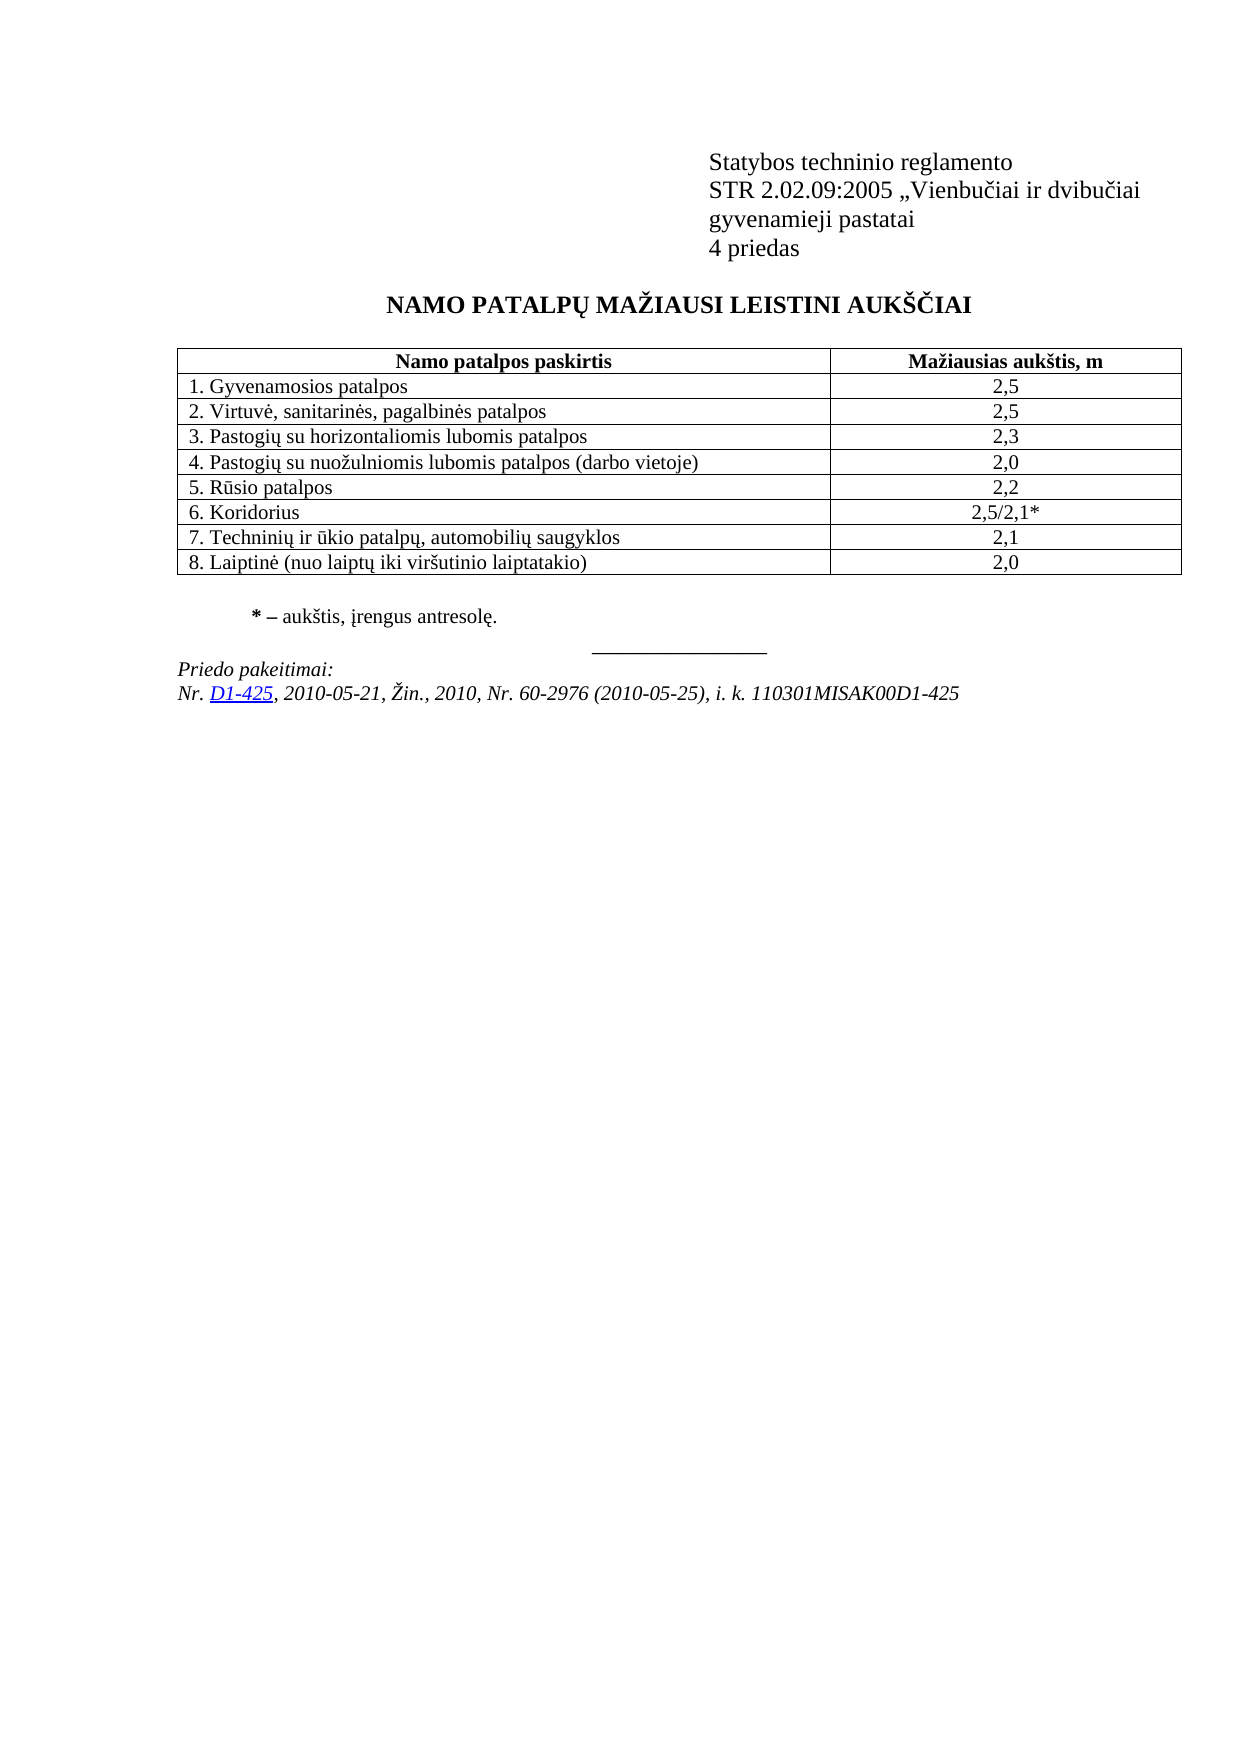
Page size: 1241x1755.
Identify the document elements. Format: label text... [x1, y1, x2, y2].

table_cell 2,3 [831, 425, 1181, 448]
table_cell 2,5 [831, 399, 1181, 423]
table_cell 2,5/2,1* [831, 500, 1181, 524]
table_cell 2,2 [831, 475, 1181, 499]
table_cell 2. Virtuvė, sanitarinės, pagalbinės patalpos [178, 399, 830, 423]
table_cell 4. Pastogių su nuožulniomis lubomis patalpos (darbo vietoje) [178, 450, 830, 474]
text ______________ [177, 628, 1181, 657]
table_cell 2,5 [831, 374, 1181, 398]
table_cell 8. Laiptinė (nuo laiptų iki viršutinio laiptatakio) [178, 550, 830, 574]
text Statybos techninio reglamento [177, 147, 1181, 176]
text gyvenamieji pastatai [177, 204, 1181, 233]
text Nr. D1-425, 2010-05-21, Žin., 2010, Nr. 60-2976 (2010-05-25), i. k. 110301MISAK00D1-425 [177, 681, 1181, 705]
table_cell 6. Koridorius [178, 500, 830, 524]
table_cell 3. Pastogių su horizontaliomis lubomis patalpos [178, 425, 830, 448]
table_cell 2,0 [831, 550, 1181, 574]
text STR 2.02.09:2005 „Vienbučiai ir dvibučiai [177, 176, 1181, 204]
table_cell 1. Gyvenamosios patalpos [178, 374, 830, 398]
table_header Mažiausias aukštis, m [831, 349, 1181, 373]
table_cell 5. Rūsio patalpos [178, 475, 830, 499]
text * – aukštis, įrengus antresolę. [177, 604, 1181, 628]
text Priedo pakeitimai: [177, 657, 1181, 681]
text 4 priedas [177, 233, 1181, 262]
text NAMO PATALPŲ MAŽIAUSI LEISTINi AUKŠČIai [177, 291, 1181, 319]
table_cell 2,1 [831, 525, 1181, 549]
table_cell 2,0 [831, 450, 1181, 474]
table_header Namo patalpos paskirtis [178, 349, 830, 373]
table_cell 7. Techninių ir ūkio patalpų, automobilių saugyklos [178, 525, 830, 549]
